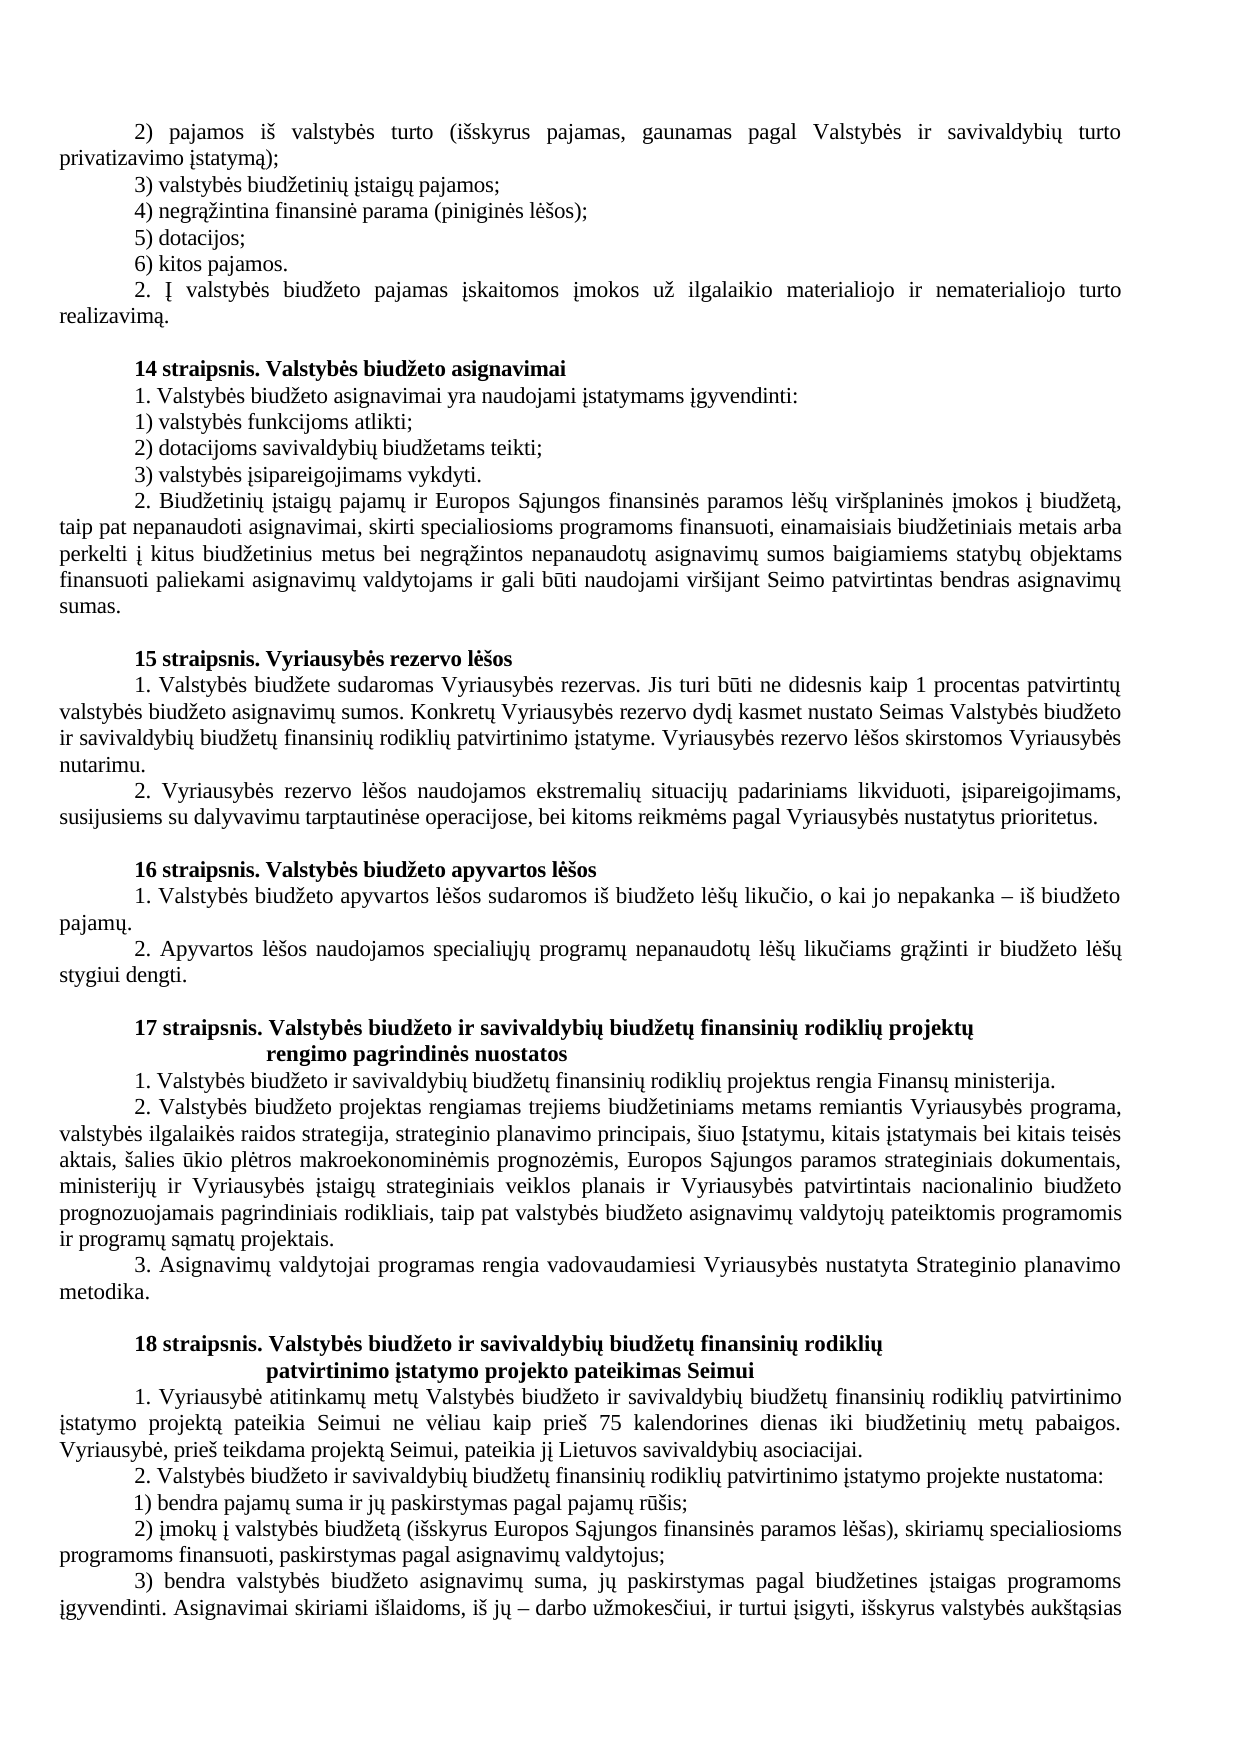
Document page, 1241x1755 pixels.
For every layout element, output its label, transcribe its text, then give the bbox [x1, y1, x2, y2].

text patvirtinimo įstatymo projekto pateikimas Seimui [59, 1357, 1122, 1383]
text 3) valstybės biudžetinių įstaigų pajamos; [59, 171, 1122, 197]
text 5) dotacijos; [59, 223, 1122, 250]
text 3. Asignavimų valdytojai programas rengia vadovaudamiesi Vyriausybės nustatyta Strateginio planavimo metodika. [59, 1251, 1122, 1304]
subtitle 2. Į valstybės biudžeto pajamas įskaitomos įmokos už ilgalaikio materialiojo ir nematerialiojo turto realizavimą. [59, 276, 1122, 329]
text 14 straipsnis. Valstybės biudžeto asignavimai [59, 355, 1122, 382]
text 3) valstybės įsipareigojimams vykdyti. [59, 461, 1122, 487]
text 2. Apyvartos lėšos naudojamos specialiųjų programų nepanaudotų lėšų likučiams grąžinti ir biudžeto lėšų stygiui dengti. [59, 935, 1122, 988]
text 6) kitos pajamos. [59, 250, 1122, 276]
text 1. Valstybės biudžeto apyvartos lėšos sudaromos iš biudžeto lėšų likučio, o kai jo nepakanka – iš biudžeto pajamų. [59, 882, 1122, 935]
text rengimo pagrindinės nuostatos [59, 1041, 1122, 1067]
text 2. Valstybės biudžeto projektas rengiamas trejiems biudžetiniams metams remiantis Vyriausybės programa, valstybės ilgalaikės raidos strategija, strateginio planavimo principais, šiuo Įstatymu, kitais įstatymais bei kitais teisės aktais, šalies ūkio plėtros makroekonominėmis prognozėmis, Europos Sąjungos paramos strateginiais dokumentais, ministerijų ir Vyriausybės įstaigų strateginiais veiklos planais ir Vyriausybės patvirtintais nacionalinio biudžeto prognozuojamais pagrindiniais rodikliais, taip pat valstybės biudžeto asignavimų valdytojų pateiktomis programomis ir programų sąmatų projektais. [59, 1093, 1122, 1251]
text 16 straipsnis. Valstybės biudžeto apyvartos lėšos [59, 856, 1122, 882]
text 2) dotacijoms savivaldybių biudžetams teikti; [59, 434, 1122, 461]
text 2. Valstybės biudžeto ir savivaldybių biudžetų finansinių rodiklių patvirtinimo įstatymo projekte nustatoma: [59, 1462, 1122, 1488]
text 1) valstybės funkcijoms atlikti; [59, 408, 1122, 434]
text 17 straipsnis. Valstybės biudžeto ir savivaldybių biudžetų finansinių rodiklių projektų [59, 1014, 1122, 1041]
text 2. Biudžetinių įstaigų pajamų ir Europos Sąjungos finansinės paramos lėšų viršplaninės įmokos į biudžetą, taip pat nepanaudoti asignavimai, skirti specialiosioms programoms finansuoti, einamaisiais biudžetiniais metais arba perkelti į kitus biudžetinius metus bei negrąžintos nepanaudotų asignavimų sumos baigiamiems statybų objektams finansuoti paliekami asignavimų valdytojams ir gali būti naudojami viršijant Seimo patvirtintas bendras asignavimų sumas. [59, 487, 1122, 619]
text 2) pajamos iš valstybės turto (išskyrus pajamas, gaunamas pagal Valstybės ir savivaldybių turto privatizavimo įstatymą); [59, 118, 1122, 171]
text 18 straipsnis. Valstybės biudžeto ir savivaldybių biudžetų finansinių rodiklių [59, 1330, 1122, 1357]
text 4) negrąžintina finansinė parama (piniginės lėšos); [59, 197, 1122, 223]
text 1. Vyriausybė atitinkamų metų Valstybės biudžeto ir savivaldybių biudžetų finansinių rodiklių patvirtinimo įstatymo projektą pateikia Seimui ne vėliau kaip prieš 75 kalendorines dienas iki biudžetinių metų pabaigos. Vyriausybė, prieš teikdama projektą Seimui, pateikia jį Lietuvos savivaldybių asociacijai. [59, 1383, 1122, 1462]
text 3) bendra valstybės biudžeto asignavimų suma, jų paskirstymas pagal biudžetines įstaigas programoms įgyvendinti. Asignavimai skiriami išlaidoms, iš jų – darbo užmokesčiui, ir turtui įsigyti, išskyrus valstybės aukštąsias [59, 1568, 1122, 1620]
text 1) bendra pajamų suma ir jų paskirstymas pagal pajamų rūšis; [59, 1488, 1122, 1515]
text 1. Valstybės biudžeto asignavimai yra naudojami įstatymams įgyvendinti: [59, 382, 1122, 408]
text 1. Valstybės biudžete sudaromas Vyriausybės rezervas. Jis turi būti ne didesnis kaip 1 procentas patvirtintų valstybės biudžeto asignavimų sumos. Konkretų Vyriausybės rezervo dydį kasmet nustato Seimas Valstybės biudžeto ir savivaldybių biudžetų finansinių rodiklių patvirtinimo įstatyme. Vyriausybės rezervo lėšos skirstomos Vyriausybės nutarimu. [59, 672, 1122, 777]
text 15 straipsnis. Vyriausybės rezervo lėšos [59, 645, 1122, 672]
text 2. Vyriausybės rezervo lėšos naudojamos ekstremalių situacijų padariniams likviduoti, įsipareigojimams, susijusiems su dalyvavimu tarptautinėse operacijose, bei kitoms reikmėms pagal Vyriausybės nustatytus prioritetus. [59, 777, 1122, 830]
text 2) įmokų į valstybės biudžetą (išskyrus Europos Sąjungos finansinės paramos lėšas), skiriamų specialiosioms programoms finansuoti, paskirstymas pagal asignavimų valdytojus; [59, 1515, 1122, 1568]
text 1. Valstybės biudžeto ir savivaldybių biudžetų finansinių rodiklių projektus rengia Finansų ministerija. [59, 1067, 1122, 1093]
